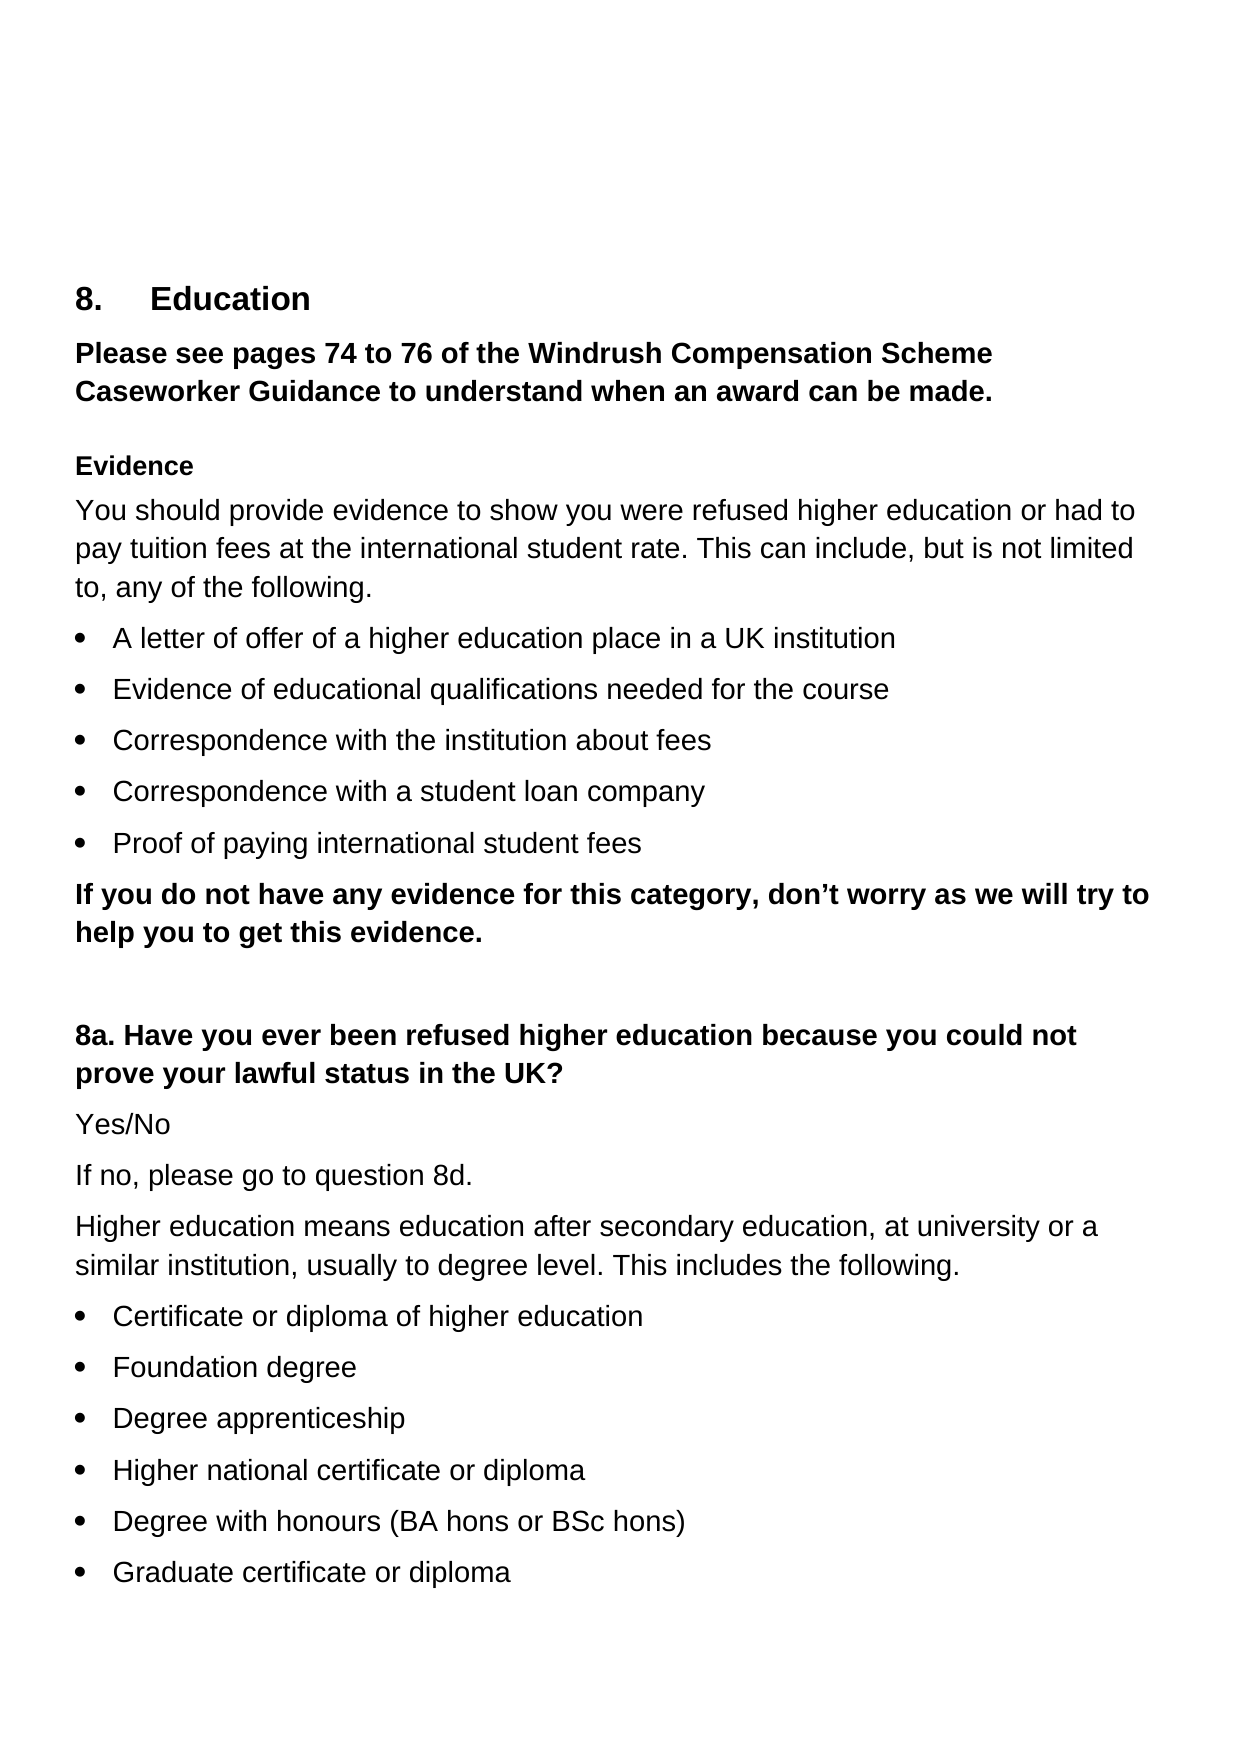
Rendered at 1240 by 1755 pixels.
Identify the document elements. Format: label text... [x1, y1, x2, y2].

list Evidence of educational qualifications needed for the course [75, 672, 1164, 706]
text If you do not have any evidence for this category, don’t worry as we will try to help you to get this evidence. [75, 877, 1164, 949]
list Certificate or diploma of higher education [75, 1299, 1164, 1333]
subtitle 8. Education [75, 279, 1164, 318]
list Graduate certificate or diploma [75, 1555, 1164, 1589]
text Higher education means education after secondary education, at university or a similar institution, usually to degree level. This includes the following. [75, 1209, 1164, 1281]
list A letter of offer of a higher education place in a UK institution [75, 621, 1164, 654]
list Correspondence with the institution about fees [75, 723, 1164, 757]
list Degree apprenticeship [75, 1401, 1164, 1435]
list Proof of paying international student fees [75, 826, 1164, 859]
text Please see pages 74 to 76 of the Windrush Compensation Scheme Caseworker Guidance to understand when an award can be made. [75, 336, 1164, 408]
list Higher national certificate or diploma [75, 1453, 1164, 1486]
text If no, please go to question 8d. [75, 1158, 1164, 1192]
list Foundation degree [75, 1350, 1164, 1384]
list Correspondence with a student loan company [75, 774, 1164, 808]
text You should provide evidence to show you were refused higher education or had to pay tuition fees at the international student rate. This can include, but is not limited to, any of the following. [75, 493, 1164, 603]
list Degree with honours (BA hons or BSc hons) [75, 1504, 1164, 1538]
text Yes/No [75, 1107, 1164, 1141]
subtitle Evidence [75, 450, 1164, 482]
subtitle 8a. Have you ever been refused higher education because you could not prove your lawful status in the UK? [75, 1018, 1164, 1090]
